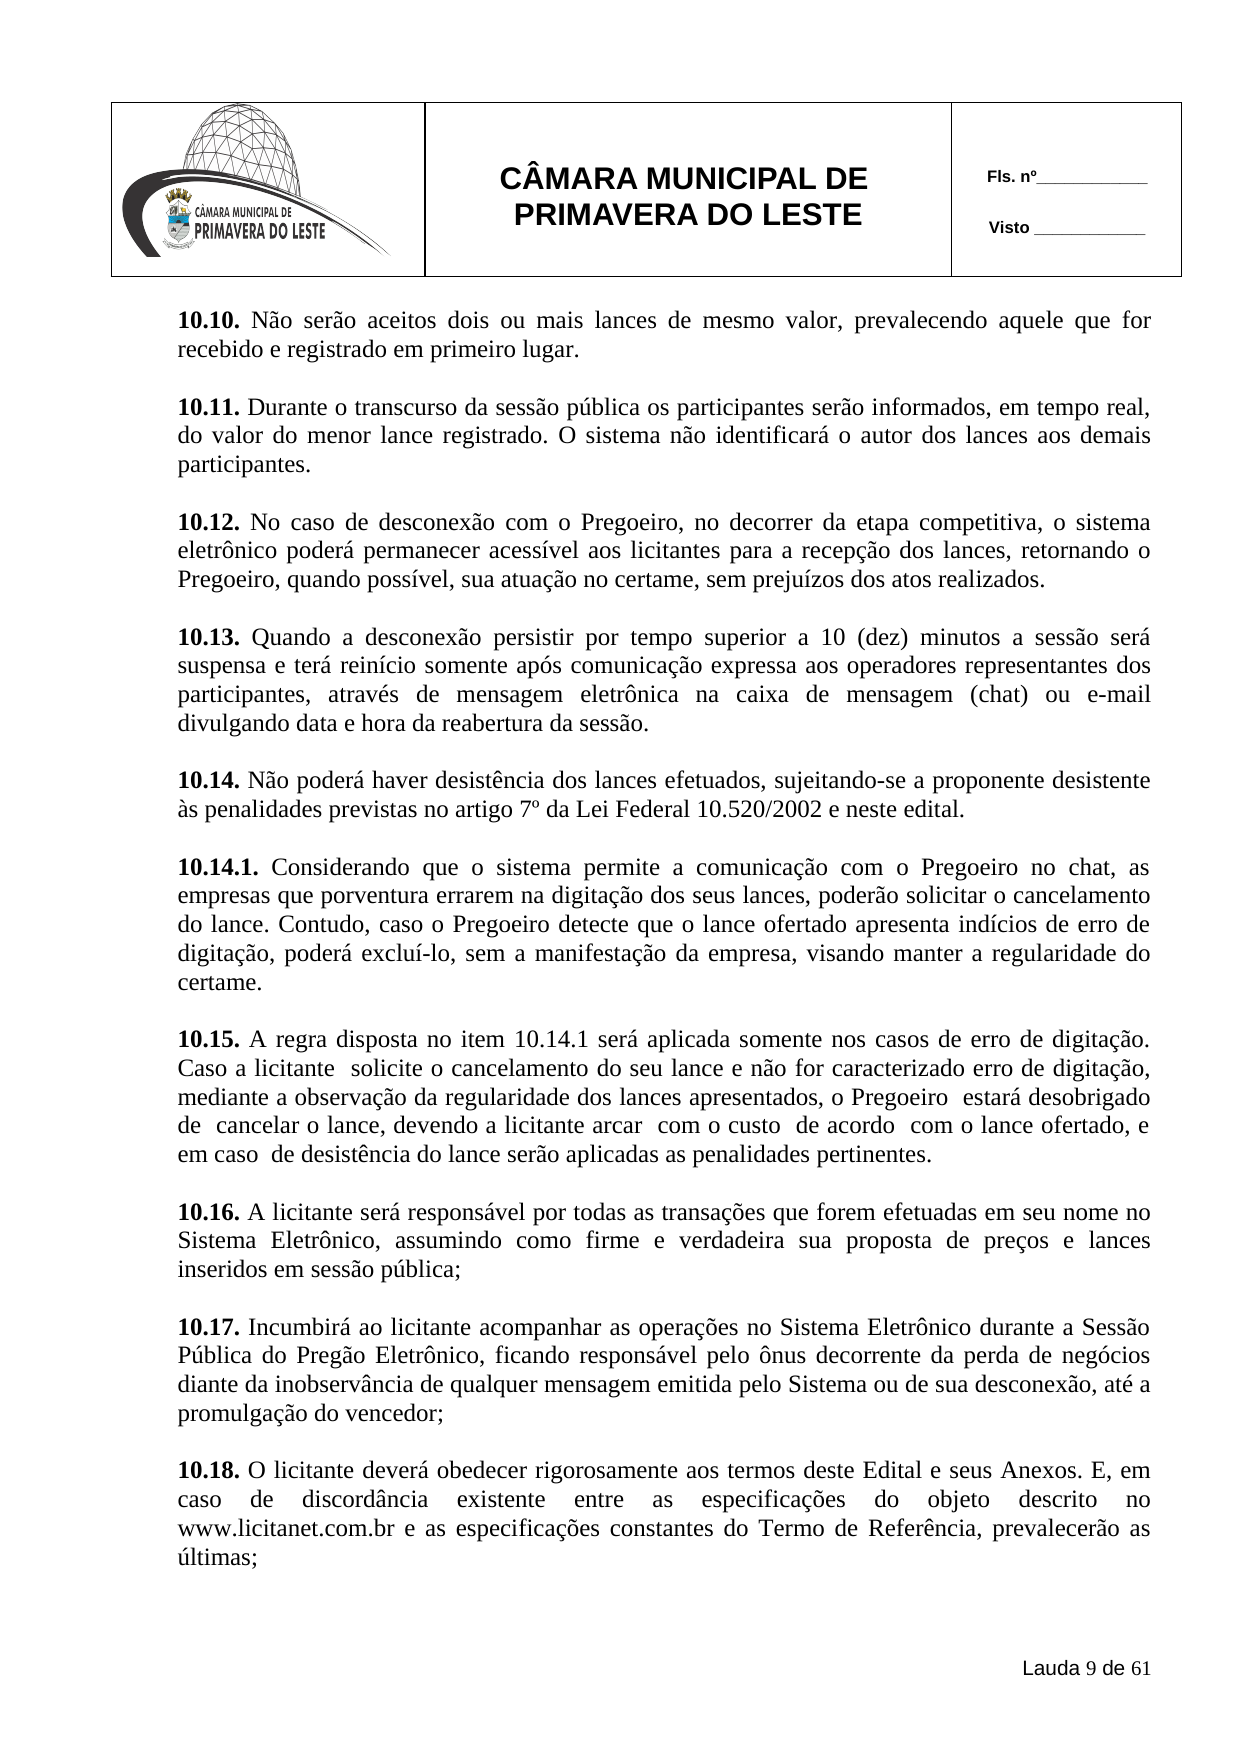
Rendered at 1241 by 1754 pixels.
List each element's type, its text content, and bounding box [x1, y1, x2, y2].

text 10.15. A regra disposta no item 10.14.1 será aplicada somente nos casos de erro de digitação. Caso a licitante solicite o cancelamento do seu lance e não for caracterizado erro de digitação, mediante a observação da regularidade dos lances apresentados, o Pregoeiro estará desobrigado de cancelar o lance, devendo a licitante arcar com o custo de acordo com o lance ofertado, e em caso de desistência do lance serão aplicadas as penalidades pertinentes. [177, 1024, 1152, 1168]
text 10.10. Não serão aceitos dois ou mais lances de mesmo valor, prevalecendo aquele que for recebido e registrado em primeiro lugar. [177, 306, 1152, 363]
text 10.18. O licitante deverá obedecer rigorosamente aos termos deste Edital e seus Anexos. E, em caso de discordância existente entre as especificações do objeto descrito no www.licitanet.com.br e as especificações constantes do Termo de Referência, prevalecerão as últimas; [177, 1456, 1152, 1571]
text 10.14. Não poderá haver desistência dos lances efetuados, sujeitando-se a proponente desistente às penalidades previstas no artigo 7º da Lei Federal 10.520/2002 e neste edital. [177, 766, 1152, 823]
text 10.11. Durante o transcurso da sessão pública os participantes serão informados, em tempo real, do valor do menor lance registrado. O sistema não identificará o autor dos lances aos demais participantes. [177, 392, 1152, 478]
text 10.17. Incumbirá ao licitante acompanhar as operações no Sistema Eletrônico durante a Sessão Pública do Pregão Eletrônico, ficando responsável pelo ônus decorrente da perda de negócios diante da inobservância de qualquer mensagem emitida pelo Sistema ou de sua desconexão, até a promulgação do vencedor; [177, 1312, 1152, 1427]
text 10.16. A licitante será responsável por todas as transações que forem efetuadas em seu nome no Sistema Eletrônico, assumindo como firme e verdadeira sua proposta de preços e lances inseridos em sessão pública; [177, 1197, 1152, 1283]
text 10.13. Quando a desconexão persistir por tempo superior a 10 (dez) minutos a sessão será suspensa e terá reinício somente após comunicação expressa aos operadores representantes dos participantes, através de mensagem eletrônica na caixa de mensagem (chat) ou e-mail divulgando data e hora da reabertura da sessão. [177, 622, 1152, 737]
text 10.14.1. Considerando que o sistema permite a comunicação com o Pregoeiro no chat, as empresas que porventura errarem na digitação dos seus lances, poderão solicitar o cancelamento do lance. Contudo, caso o Pregoeiro detecte que o lance ofertado apresenta indícios de erro de digitação, poderá excluí-lo, sem a manifestação da empresa, visando manter a regularidade do certame. [177, 852, 1152, 996]
picture [122, 103, 392, 257]
text 10.12. No caso de desconexão com o Pregoeiro, no decorrer da etapa competitiva, o sistema eletrônico poderá permanecer acessível aos licitantes para a recepção dos lances, retornando o Pregoeiro, quando possível, sua atuação no certame, sem prejuízos dos atos realizados. [177, 507, 1152, 593]
